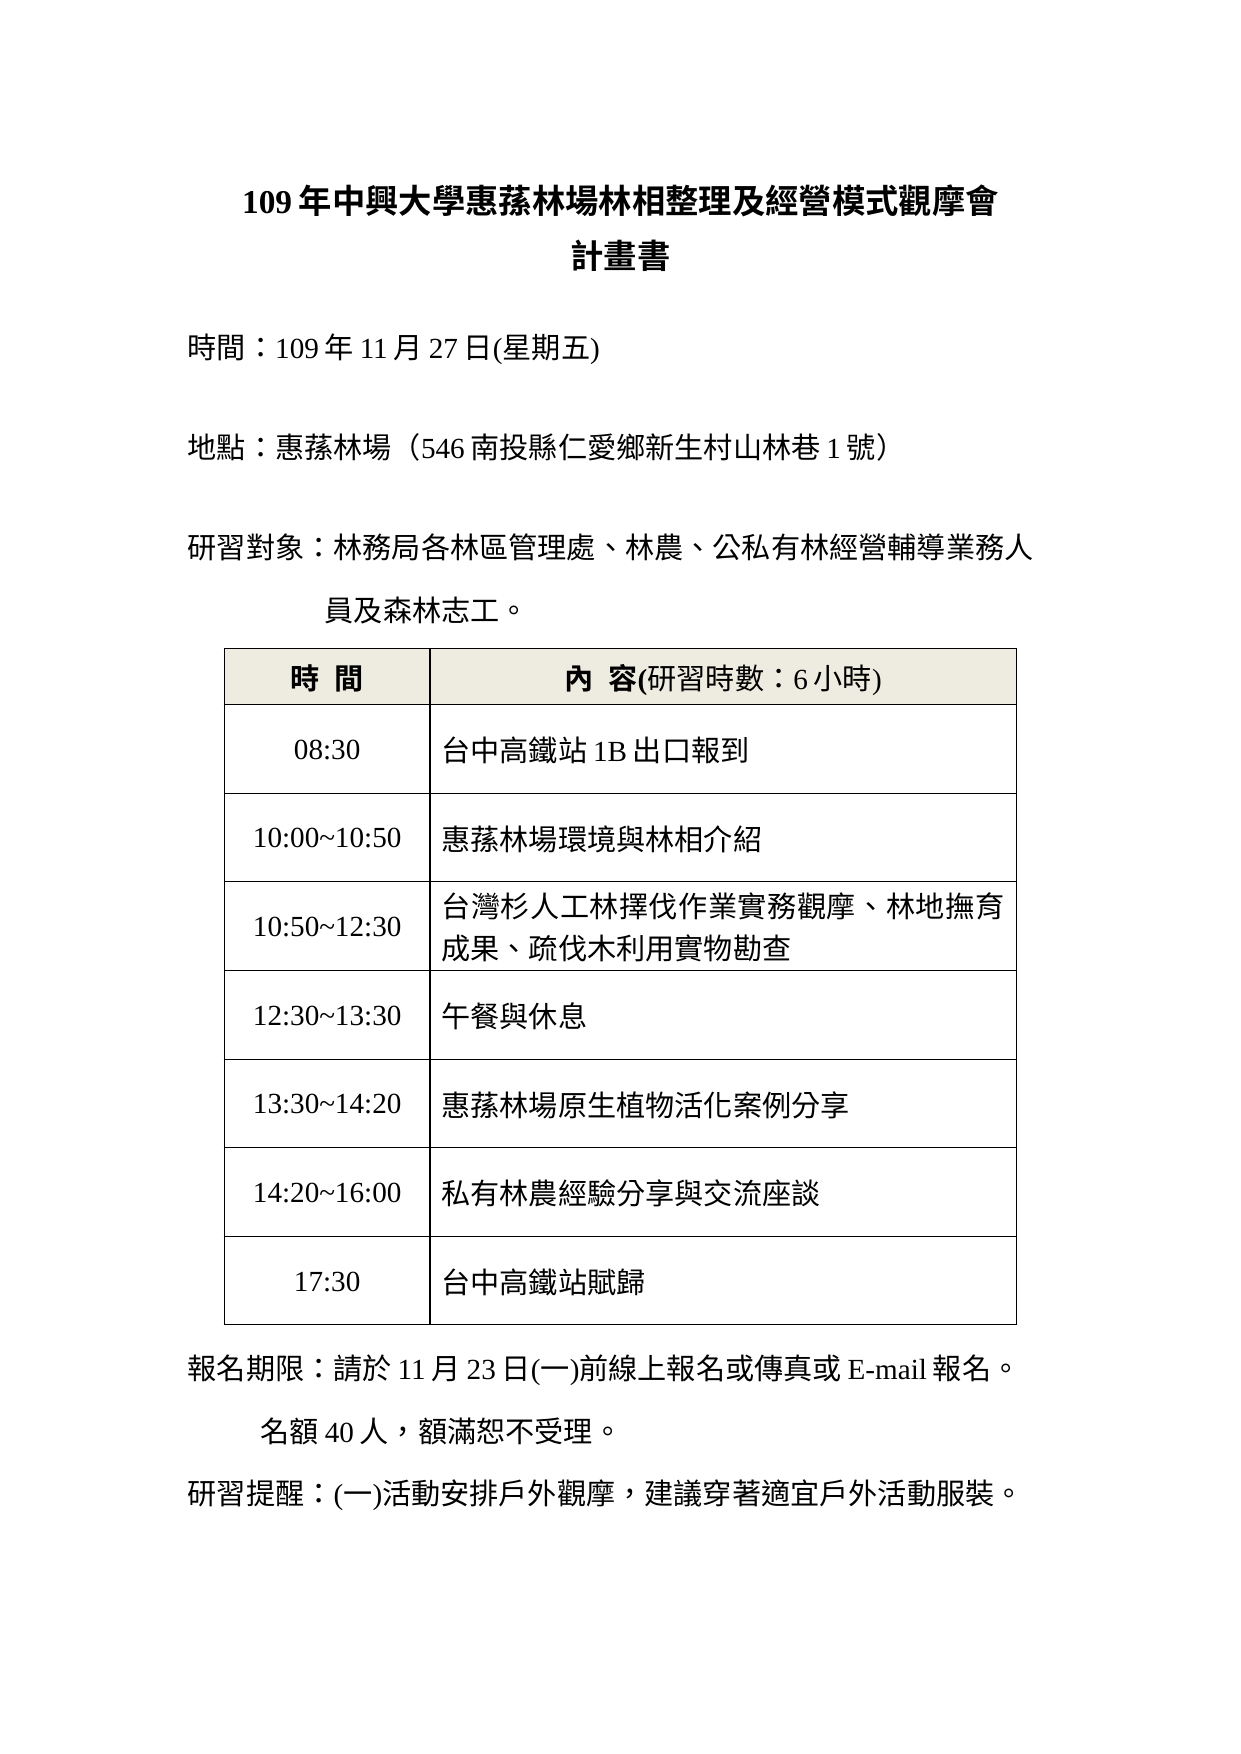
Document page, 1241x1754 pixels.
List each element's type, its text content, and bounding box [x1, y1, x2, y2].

table_cell 台灣杉人工林擇伐作業實務觀摩、林地撫育成果、疏伐木利用實物勘查 [431, 882, 1016, 970]
table_header 內 容(研習時數：6小時) [431, 649, 1016, 704]
text 研習提醒：(一)活動安排戶外觀摩，建議穿著適宜戶外活動服裝。 [187, 1450, 1053, 1513]
table_header 時 間 [225, 649, 429, 704]
table_cell 08:30 [225, 705, 429, 792]
text 計畫書 [187, 230, 1053, 278]
table_cell 10:50~12:30 [225, 882, 429, 970]
table_cell 17:30 [225, 1237, 429, 1324]
table_cell 私有林農經驗分享與交流座談 [431, 1148, 1016, 1236]
text 研習對象：林務局各林區管理處、林農、公私有林經營輔導業務人員及森林志工。 [187, 504, 1053, 629]
text 地點：惠蓀林場（546南投縣仁愛鄉新生村山林巷1號） [187, 404, 1053, 467]
table_cell 14:20~16:00 [225, 1148, 429, 1236]
table_cell 13:30~14:20 [225, 1060, 429, 1147]
table_cell 台中高鐵站賦歸 [431, 1237, 1016, 1324]
text 報名期限：請於11月23日(一)前線上報名或傳真或E-mail報名。 名額40人，額滿恕不受理。 [187, 1325, 1053, 1450]
table_cell 午餐與休息 [431, 971, 1016, 1058]
text 109年中興大學惠蓀林場林相整理及經營模式觀摩會 [187, 175, 1053, 223]
text 時間：109年11月27日(星期五) [187, 304, 1053, 367]
table_cell 12:30~13:30 [225, 971, 429, 1058]
table_cell 惠蓀林場環境與林相介紹 [431, 794, 1016, 881]
table_cell 惠蓀林場原生植物活化案例分享 [431, 1060, 1016, 1147]
table_cell 台中高鐵站1B出口報到 [431, 705, 1016, 792]
table_cell 10:00~10:50 [225, 794, 429, 881]
